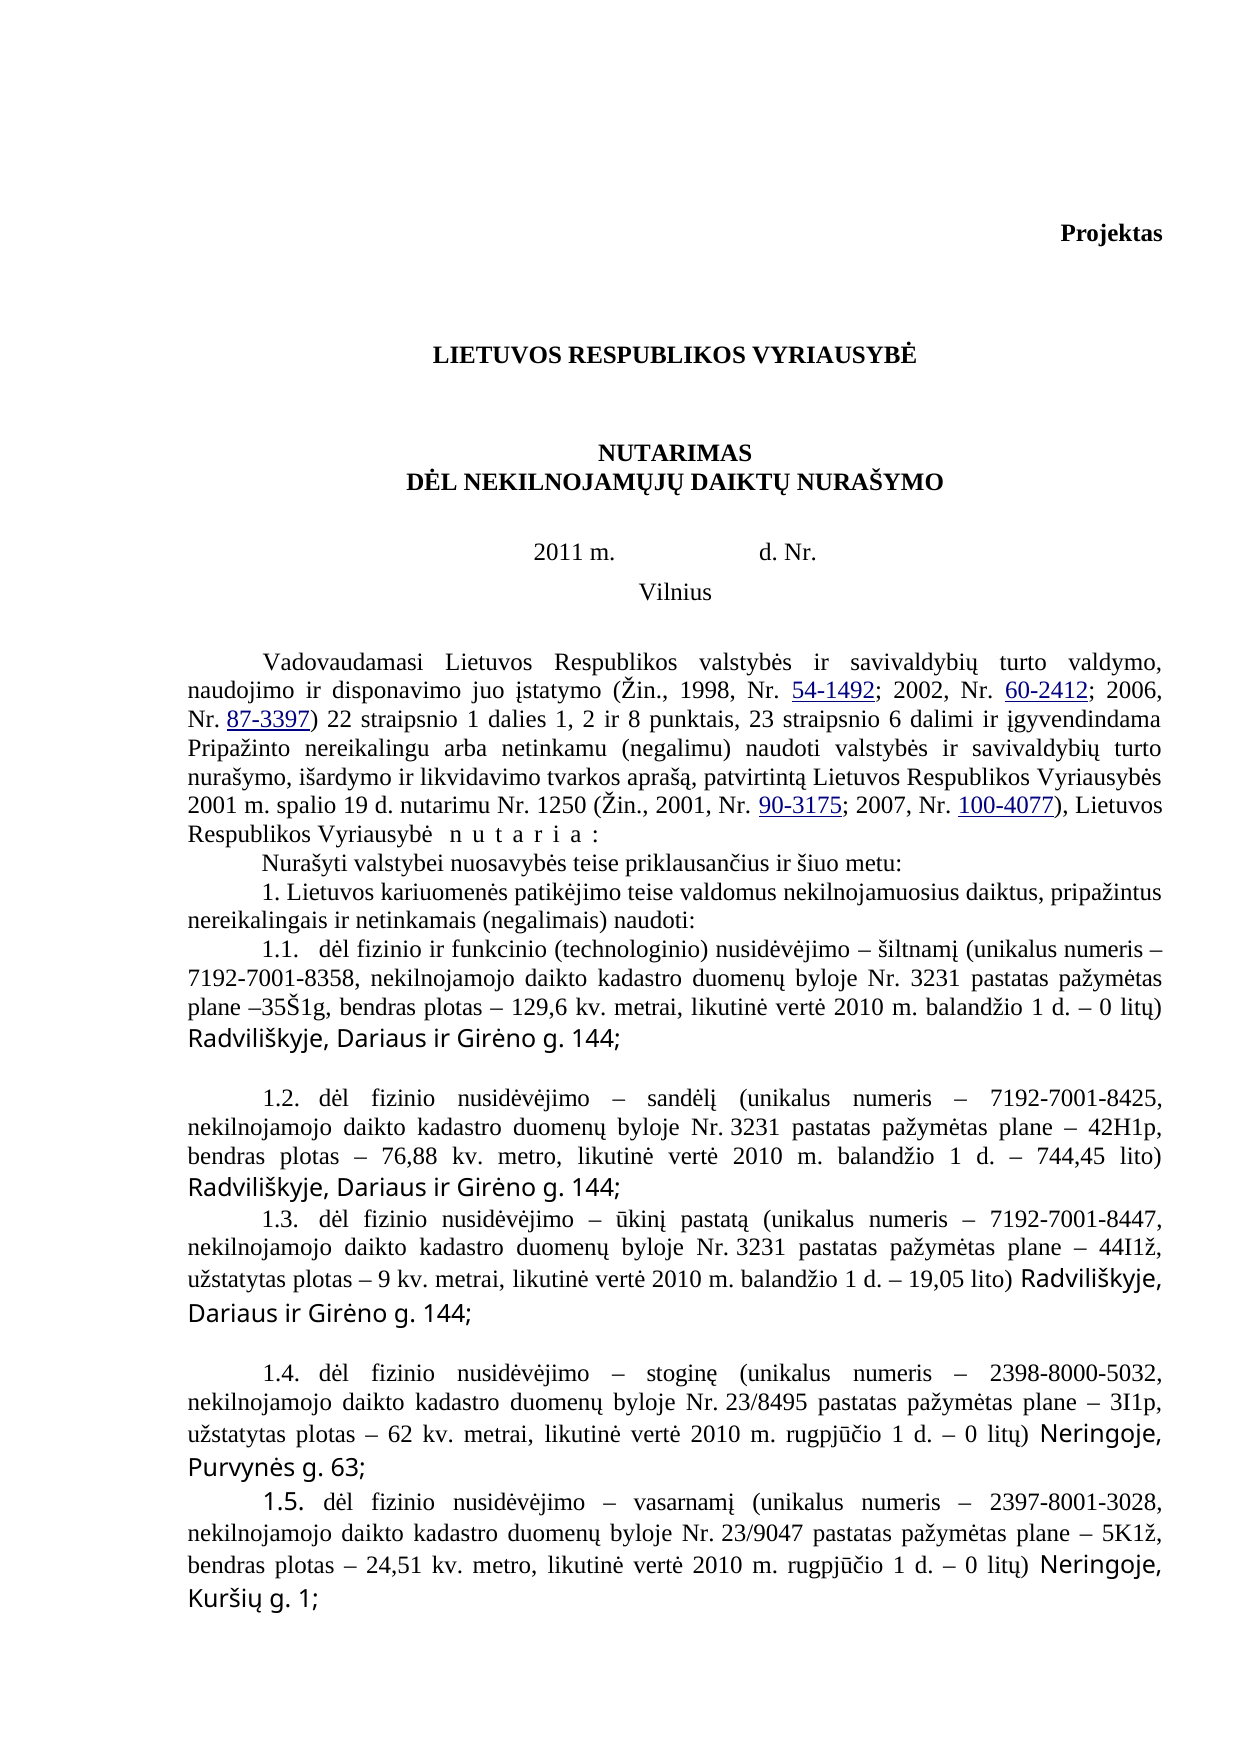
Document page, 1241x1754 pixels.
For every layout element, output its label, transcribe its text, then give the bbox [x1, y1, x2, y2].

text 1.3. dėl fizinio nusidėvėjimo – ūkinį pastatą (unikalus numeris – 7192-7001-8447, nekilnojamojo daikto kadastro duomenų byloje Nr. 3231 pastatas pažymėtas plane – 44I1ž, užstatytas plotas – 9 kv. metrai, likutinė vertė 2010 m. balandžio 1 d. – 19,05 lito) Radviliškyje, Dariaus ir Girėno g. 144; [187, 1204, 1162, 1329]
text 1.2. dėl fizinio nusidėvėjimo – sandėlį (unikalus numeris – 7192-7001-8425, nekilnojamojo daikto kadastro duomenų byloje Nr. 3231 pastatas pažymėtas plane – 42H1p, bendras plotas – 76,88 kv. metro, likutinė vertė 2010 m. balandžio 1 d. – 744,45 lito) Radviliškyje, Dariaus ir Girėno g. 144; [187, 1083, 1162, 1204]
text Nurašyti valstybei nuosavybės teise priklausančius ir šiuo metu: [187, 848, 1162, 877]
text LIETUVOS RESPUBLIKOS VYRIAUSYBĖ [187, 340, 1162, 369]
text 1.1. dėl fizinio ir funkcinio (technologinio) nusidėvėjimo – šiltnamį (unikalus numeris – 7192-7001-8358, nekilnojamojo daikto kadastro duomenų byloje Nr. 3231 pastatas pažymėtas plane –35Š1g, bendras plotas – 129,6 kv. metrai, likutinė vertė 2010 m. balandžio 1 d. – 0 litų) Radviliškyje, Dariaus ir Girėno g. 144; [187, 934, 1162, 1054]
text 2011 m. d. Nr. [187, 537, 1162, 565]
text 1.4. dėl fizinio nusidėvėjimo – stoginę (unikalus numeris – 2398-8000-5032, nekilnojamojo daikto kadastro duomenų byloje Nr. 23/8495 pastatas pažymėtas plane – 3I1p, užstatytas plotas – 62 kv. metrai, likutinė vertė 2010 m. rugpjūčio 1 d. – 0 litų) Neringoje, Purvynės g. 63; [187, 1358, 1162, 1484]
text Vilnius [187, 577, 1162, 606]
text 1.5. dėl fizinio nusidėvėjimo – vasarnamį (unikalus numeris – 2397-8001-3028, nekilnojamojo daikto kadastro duomenų byloje Nr. 23/9047 pastatas pažymėtas plane – 5K1ž, bendras plotas – 24,51 kv. metro, likutinė vertė 2010 m. rugpjūčio 1 d. – 0 litų) Neringoje, Kuršių g. 1; [187, 1484, 1162, 1614]
text 1. Lietuvos kariuomenės patikėjimo teise valdomus nekilnojamuosius daiktus, pripažintus nereikalingais ir netinkamais (negalimais) naudoti: [187, 877, 1162, 934]
text DĖL NEKILNOJAMŲJŲ DAIKTŲ NURAŠYMO [187, 467, 1162, 496]
text Projektas [187, 218, 1162, 247]
text Vadovaudamasi Lietuvos Respublikos valstybės ir savivaldybių turto valdymo, naudojimo ir disponavimo juo įstatymo (Žin., 1998, Nr. 54-1492; 2002, Nr. 60-2412; 2006, Nr. 87-3397) 22 straipsnio 1 dalies 1, 2 ir 8 punktais, 23 straipsnio 6 dalimi ir įgyvendindama Pripažinto nereikalingu arba netinkamu (negalimu) naudoti valstybės ir savivaldybių turto nurašymo, išardymo ir likvidavimo tvarkos aprašą, patvirtintą Lietuvos Respublikos Vyriausybės 2001 m. spalio 19 d. nutarimu Nr. 1250 (Žin., 2001, Nr. 90-3175; 2007, Nr. 100-4077), Lietuvos Respublikos Vyriausybė nutaria: [187, 647, 1162, 848]
text NUTARIMAS [187, 438, 1162, 467]
